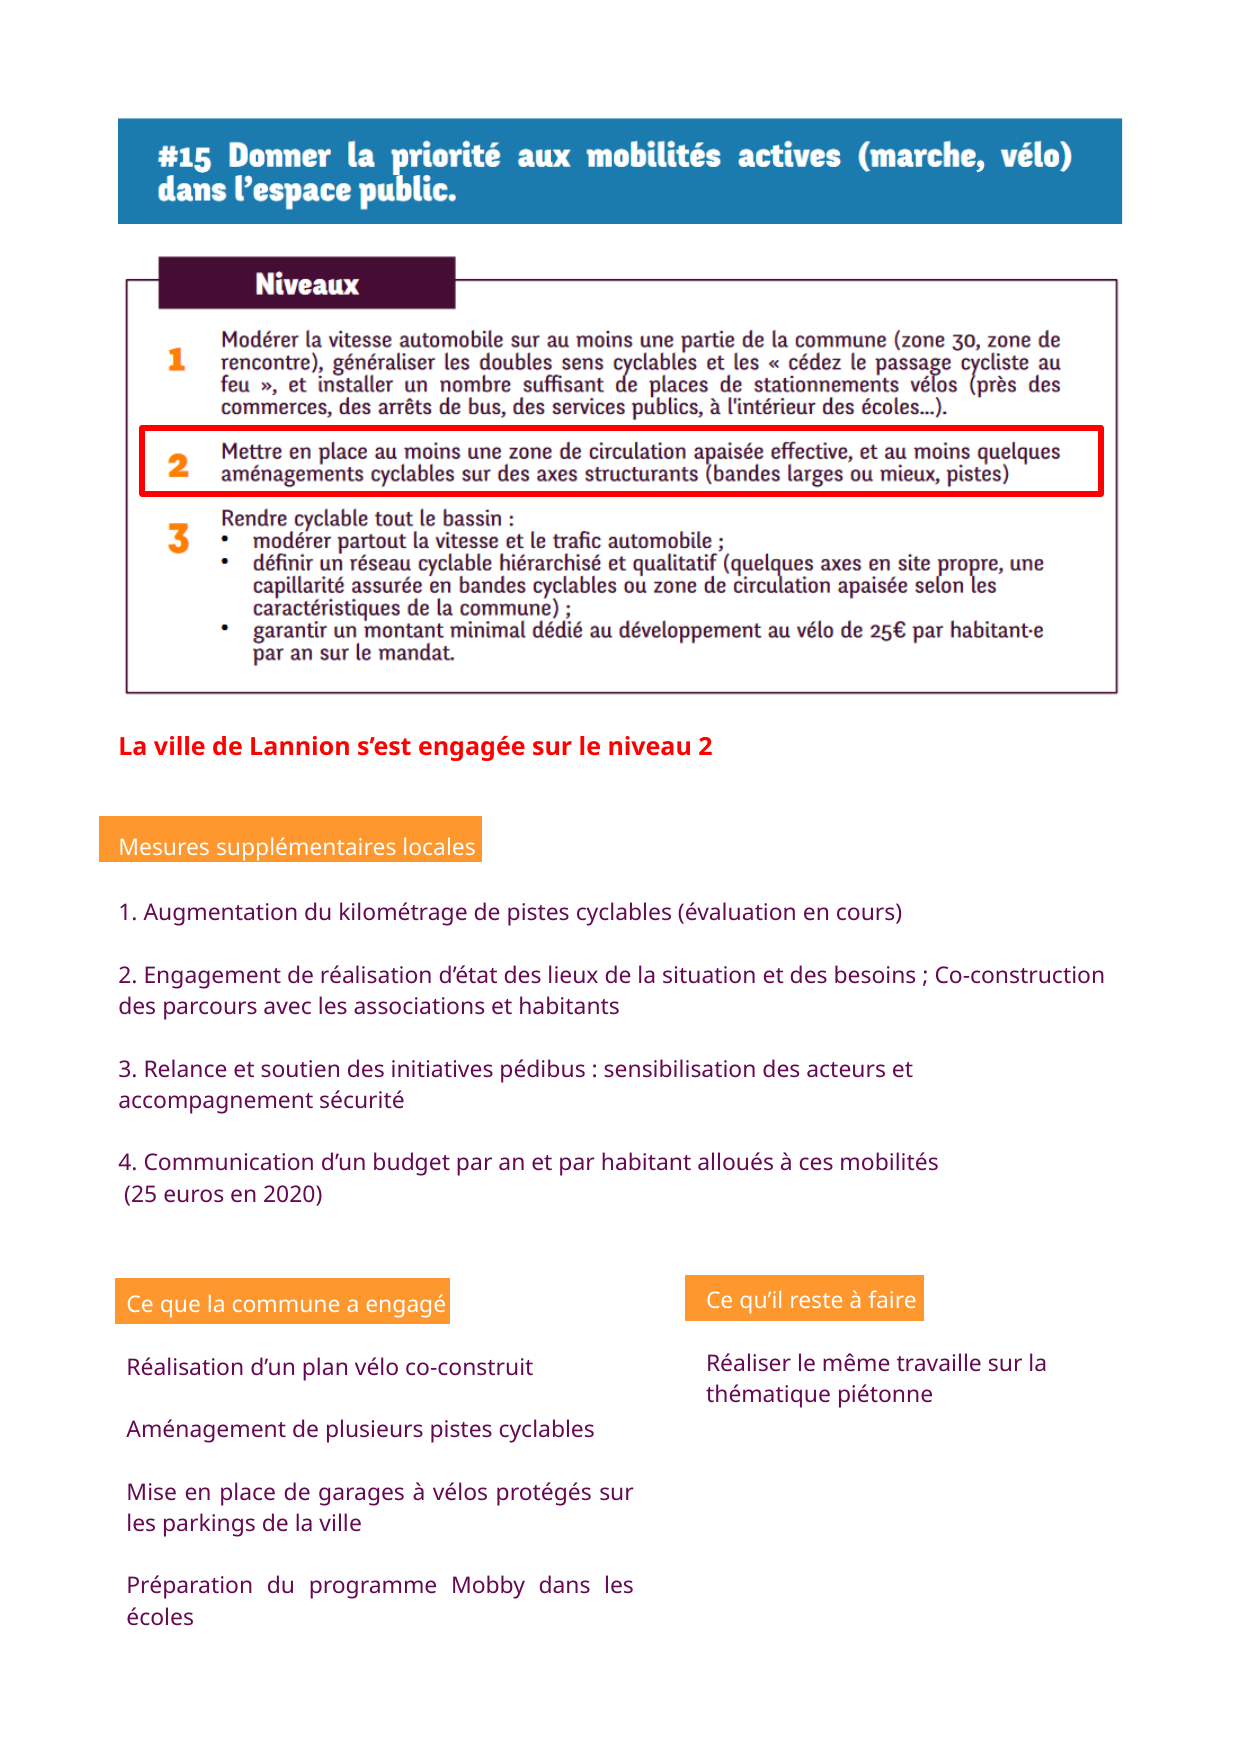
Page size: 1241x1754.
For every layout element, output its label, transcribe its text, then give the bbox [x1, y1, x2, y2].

text 4. Communication d’un budget par an et par habitant alloués à ces mobilités [118, 1146, 1122, 1177]
text 2. Engagement de réalisation d’état des lieux de la situation et des besoins ; Co-construction des parcours avec les associations et habitants [118, 959, 1122, 1021]
text 3. Relance et soutien des initiatives pédibus : sensibilisation des acteurs et [118, 1052, 1122, 1084]
text 1. Augmentation du kilométrage de pistes cyclables (évaluation en cours) [118, 896, 1122, 927]
text La ville de Lannion s’est engagée sur le niveau 2 [118, 729, 1122, 763]
picture [118, 118, 1123, 224]
text (25 euros en 2020) [118, 1177, 1122, 1209]
picture [118, 252, 1123, 700]
text accompagnement sécurité [118, 1084, 1122, 1115]
text Mesures supplémentaires locales [482, 831, 1122, 862]
